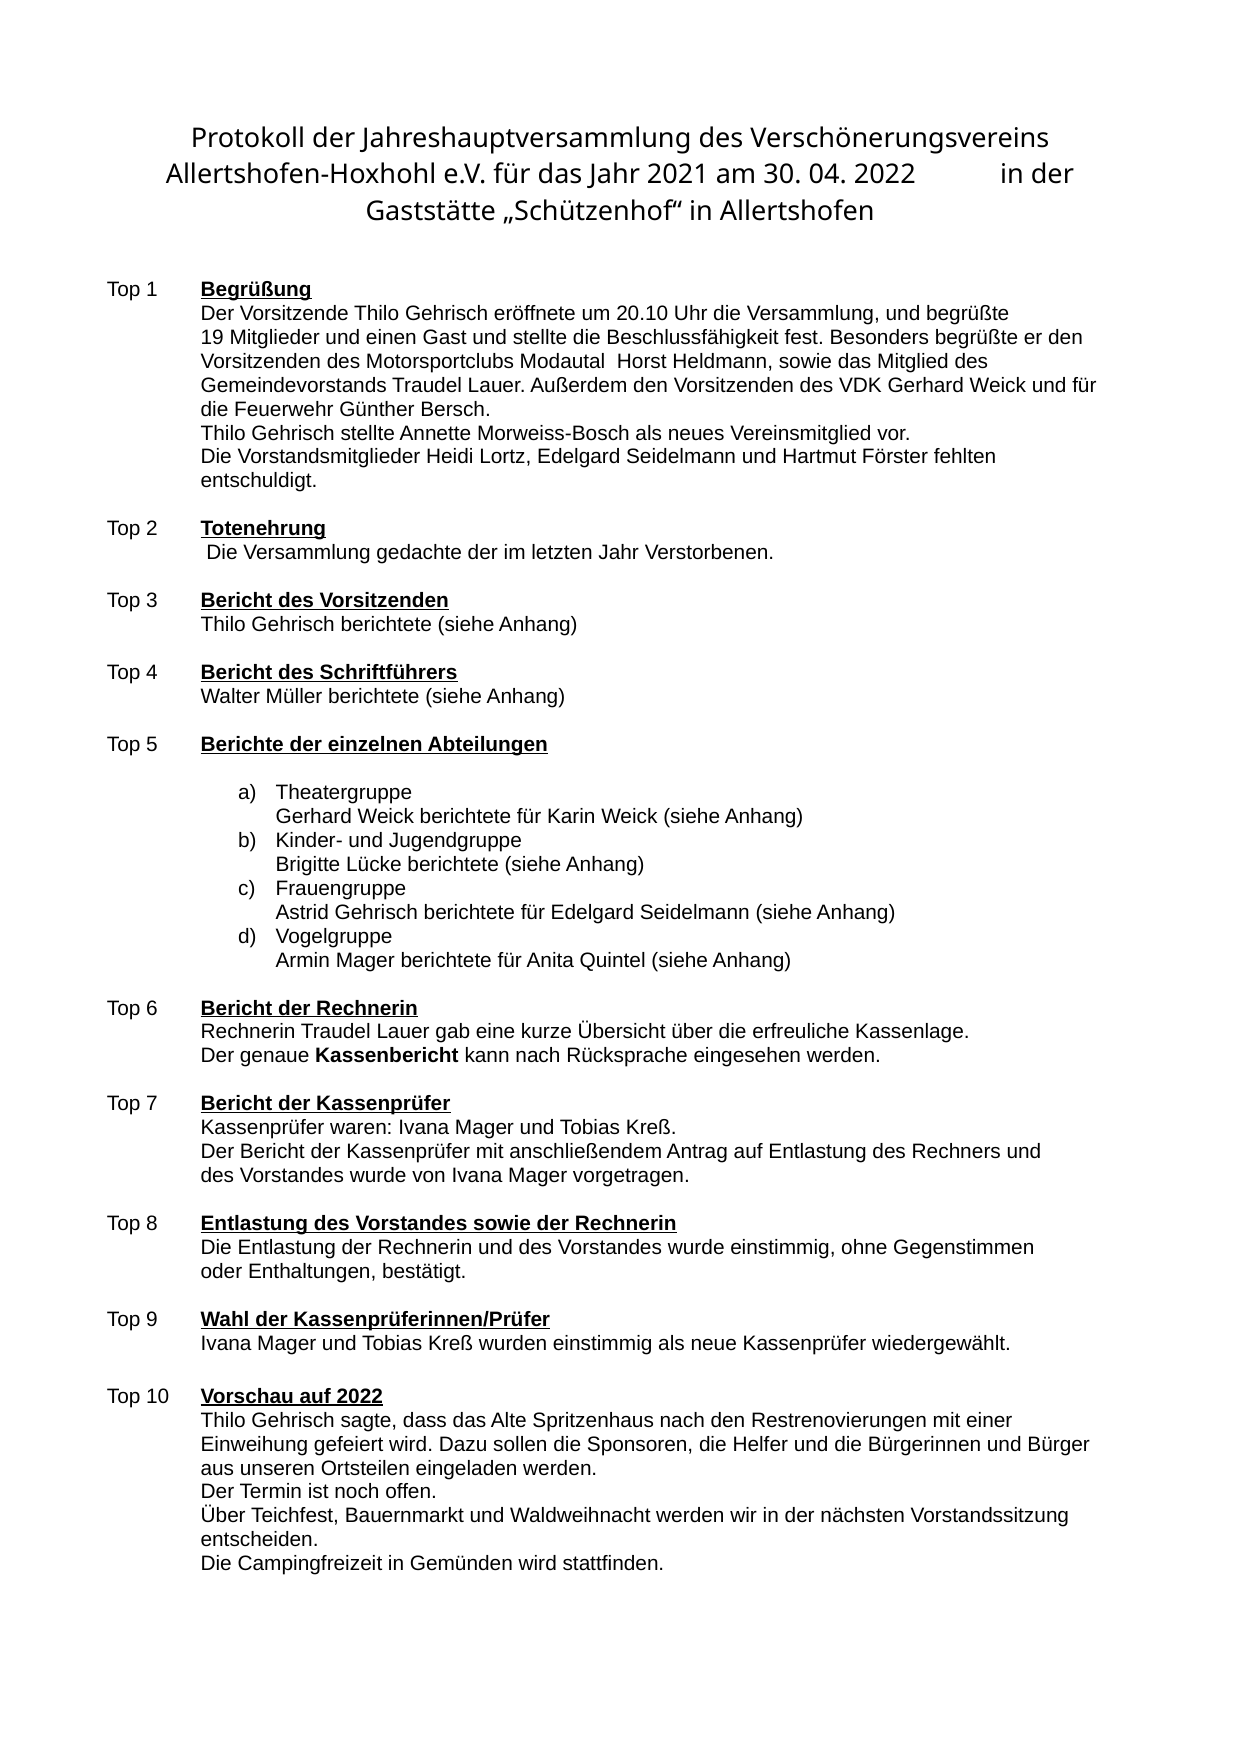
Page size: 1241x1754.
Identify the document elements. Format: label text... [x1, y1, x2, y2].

table_cell Bericht der Rechnerin Rechnerin Traudel Lauer gab eine kurze Übersicht über die erfreuliche Kassenlage. Der genaue Kassenbericht kann nach Rücksprache eingesehen werden. [193, 995, 1112, 1067]
table_cell [193, 564, 1112, 588]
table_cell Entlastung des Vorstandes sowie der Rechnerin Die Entlastung der Rechnerin und des Vorstandes wurde einstimmig, ohne Gegenstimmen oder Enthaltungen, bestätigt. [193, 1211, 1112, 1307]
table_cell Wahl der Kassenprüferinnen/Prüfer Ivana Mager und Tobias Kreß wurden einstimmig als neue Kassenprüfer wiedergewählt. [193, 1307, 1112, 1383]
table_cell [193, 1067, 1112, 1091]
table_cell Top 10 [99, 1384, 193, 1623]
table_cell [193, 636, 1112, 660]
table_cell Top 4 [99, 660, 193, 708]
table_cell Bericht der Kassenprüfer Kassenprüfer waren: Ivana Mager und Tobias Kreß. Der Bericht der Kassenprüfer mit anschließendem Antrag auf Entlastung des Rechners und des Vorstandes wurde von Ivana Mager vorgetragen. [193, 1091, 1112, 1211]
table_cell Top 6 [99, 995, 193, 1067]
table_cell Vorschau auf 2022 Thilo Gehrisch sagte, dass das Alte Spritzenhaus nach den Restrenovierungen mit einer Einweihung gefeiert wird. Dazu sollen die Sponsoren, die Helfer und die Bürgerinnen und Bürger aus unseren Ortsteilen eingeladen werden. Der Termin ist noch offen. Über Teichfest, Bauernmarkt und Waldweihnacht werden wir in der nächsten Vorstandssitzung entscheiden. Die Campingfreizeit in Gemünden wird stattfinden. [193, 1384, 1112, 1623]
table_header Begrüßung Der Vorsitzende Thilo Gehrisch eröffnete um 20.10 Uhr die Versammlung, und begrüßte 19 Mitglieder und einen Gast und stellte die Beschlussfähigkeit fest. Besonders begrüßte er den Vorsitzenden des Motorsportclubs Modautal Horst Heldmann, sowie das Mitglied des Gemeindevorstands Traudel Lauer. Außerdem den Vorsitzenden des VDK Gerhard Weick und für die Feuerwehr Günther Bersch. Thilo Gehrisch stellte Annette Morweiss-Bosch als neues Vereinsmitglied vor. Die Vorstandsmitglieder Heidi Lortz, Edelgard Seidelmann und Hartmut Förster fehlten entschuldigt. [193, 277, 1112, 492]
table_cell [99, 971, 193, 995]
table_cell Top 7 [99, 1091, 193, 1211]
table_cell Top 2 [99, 516, 193, 564]
table_cell [193, 971, 1112, 995]
table_cell [99, 492, 193, 516]
text Protokoll der Jahreshauptversammlung des Verschönerungsvereins Allertshofen-Hoxhohl e.V. für das Jahr 2021 am 30. 04. 2022 in der Gaststätte „Schützenhof“ in Allertshofen [118, 118, 1122, 257]
table_cell Bericht des Schriftführers Walter Müller berichtete (siehe Anhang) [193, 660, 1112, 708]
table_cell [193, 708, 1112, 732]
table_cell Bericht des Vorsitzenden Thilo Gehrisch berichtete (siehe Anhang) [193, 588, 1112, 636]
table_cell Top 5 [99, 732, 193, 971]
table_cell Top 8 [99, 1211, 193, 1307]
table_cell [99, 708, 193, 732]
table_cell Top 3 [99, 588, 193, 636]
table_cell [99, 636, 193, 660]
table_cell Top 9 [99, 1307, 193, 1383]
table_cell [193, 492, 1112, 516]
table_header Top 1 [99, 277, 193, 492]
table_cell [99, 564, 193, 588]
table_cell [99, 1067, 193, 1091]
table_cell Berichte der einzelnen Abteilungen Theatergruppe Gerhard Weick berichtete für Karin Weick (siehe Anhang) Kinder- und Jugendgruppe Brigitte Lücke berichtete (siehe Anhang) Frauengruppe Astrid Gehrisch berichtete für Edelgard Seidelmann (siehe Anhang) Vogelgruppe Armin Mager berichtete für Anita Quintel (siehe Anhang) [193, 732, 1112, 971]
table_cell Totenehrung Die Versammlung gedachte der im letzten Jahr Verstorbenen. [193, 516, 1112, 564]
